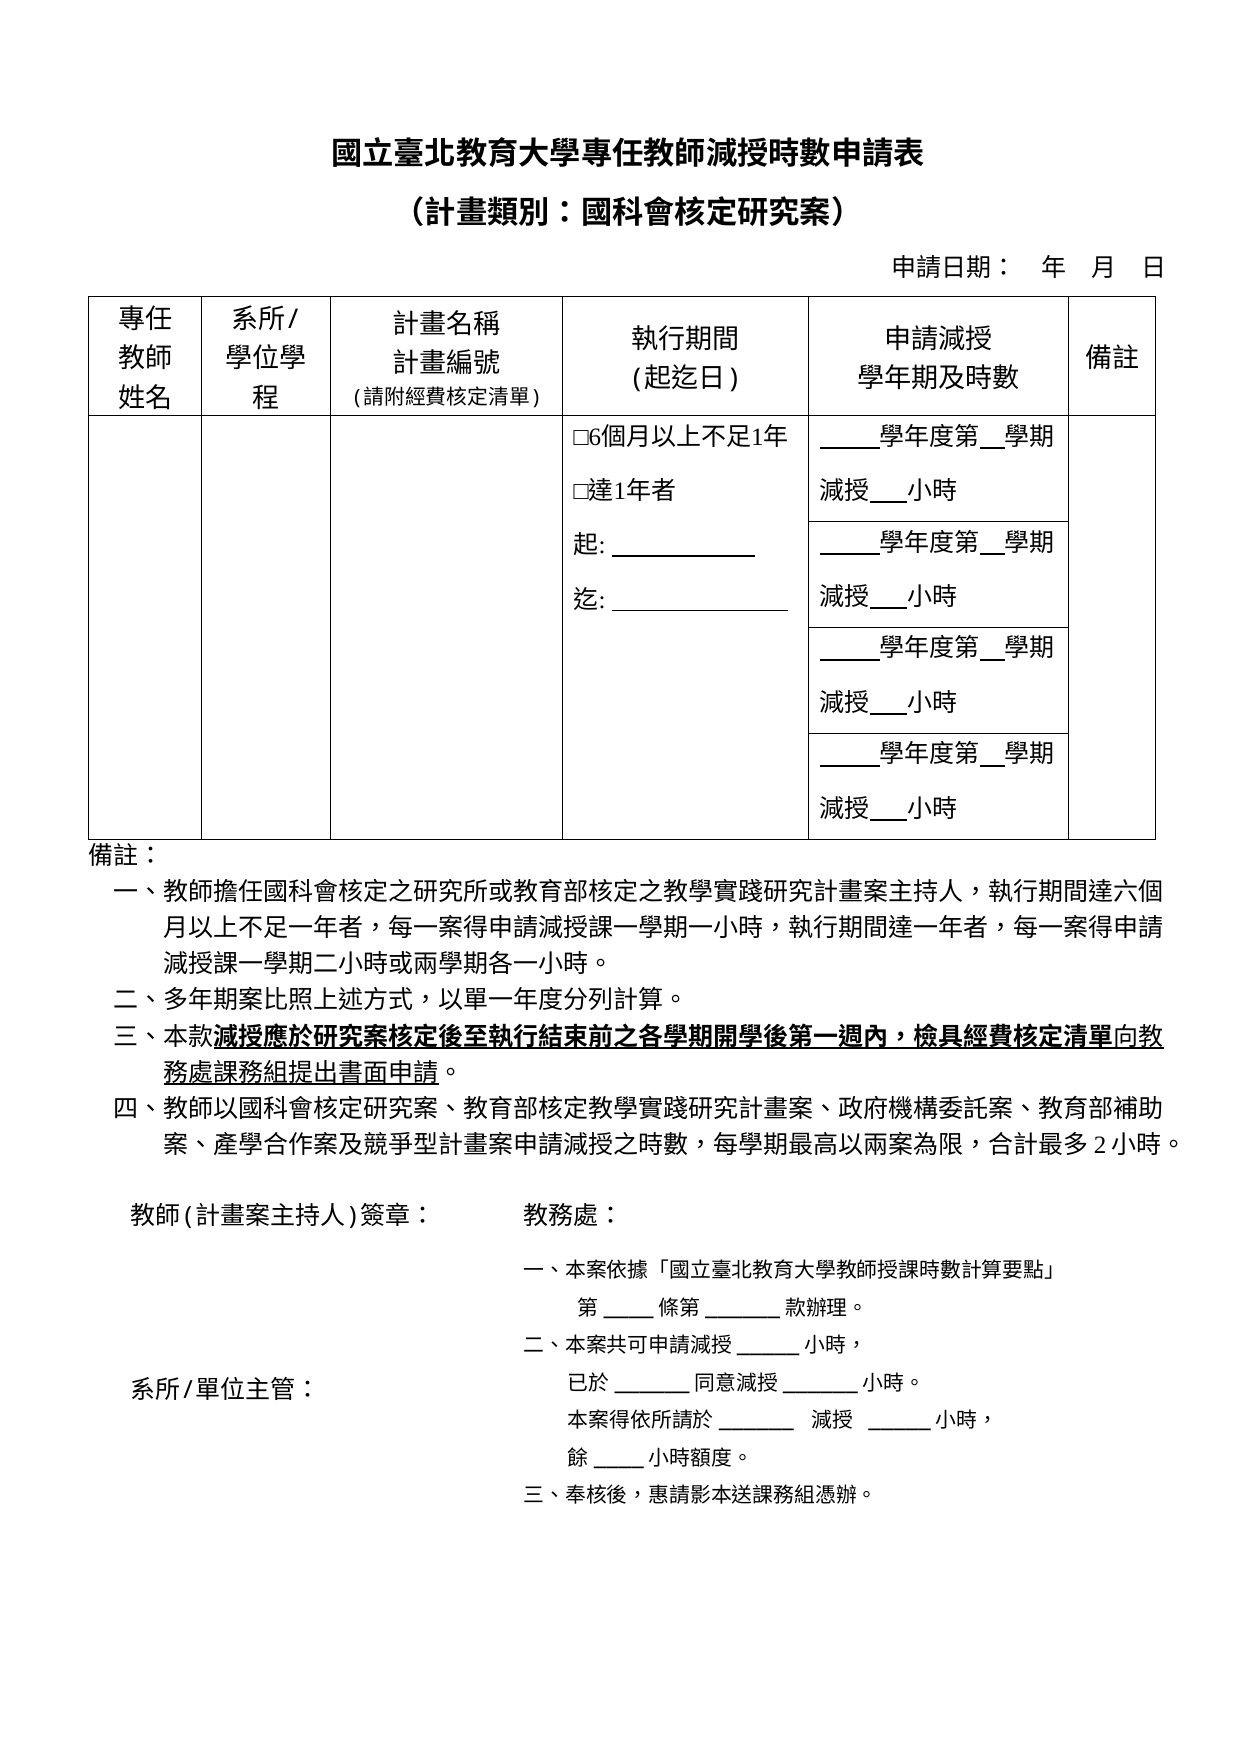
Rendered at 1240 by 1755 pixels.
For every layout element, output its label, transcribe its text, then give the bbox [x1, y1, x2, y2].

table_cell 學年度第 學期 減授 小時 [809, 522, 1068, 627]
text 備註： [89, 840, 1167, 871]
table_cell 學年度第 學期 減授 小時 [809, 628, 1068, 733]
table_cell [89, 416, 201, 839]
table_cell [202, 416, 330, 839]
text 國立臺北教育大學專任教師減授時數申請表 [89, 118, 1167, 176]
table_cell [331, 416, 562, 839]
table_header 計畫名稱 計畫編號 (請附經費核定清單) [331, 297, 562, 415]
table_cell [1069, 416, 1155, 839]
table_header 系所/ 學位學程 [202, 297, 330, 415]
table_header 備註 [1069, 297, 1155, 415]
table_cell 學年度第 學期 減授 小時 [809, 734, 1068, 839]
text 二、多年期案比照上述方式，以單一年度分列計算。 [114, 980, 1167, 1016]
table_cell □6個月以上不足1年 □達1年者 起: 迄: [563, 416, 808, 839]
text 教師(計畫案主持人)簽章： 教務處： [100, 1195, 1167, 1232]
text （計畫類別：國科會核定研究案） [89, 176, 1167, 235]
table_header 執行期間 (起迄日) [563, 297, 808, 415]
table_cell 學年度第 學期 減授 小時 [809, 416, 1068, 521]
text 四、教師以國科會核定研究案、教育部核定教學實踐研究計畫案、政府機構委託案、教育部補助案、產學合作案及競爭型計畫案申請減授之時數，每學期最高以兩案為限，合計最多2小時。 [114, 1088, 1167, 1161]
text 系所/單位主管： [100, 1369, 1167, 1406]
text 一、教師擔任國科會核定之研究所或教育部核定之教學實踐研究計畫案主持人，執行期間達六個月以上不足一年者，每一案得申請減授課一學期一小時，執行期間達一年者，每一案得申請減授課一學期二小時或兩學期各一小時。 [114, 871, 1167, 980]
table_header 申請減授 學年期及時數 [809, 297, 1068, 415]
table_header 專任 教師 姓名 [89, 297, 201, 415]
text 三、本款減授應於研究案核定後至執行結束前之各學期開學後第一週內，檢具經費核定清單向教務處課務組提出書面申請。 [114, 1016, 1167, 1088]
text 申請日期： 年 月 日 [89, 247, 1167, 283]
